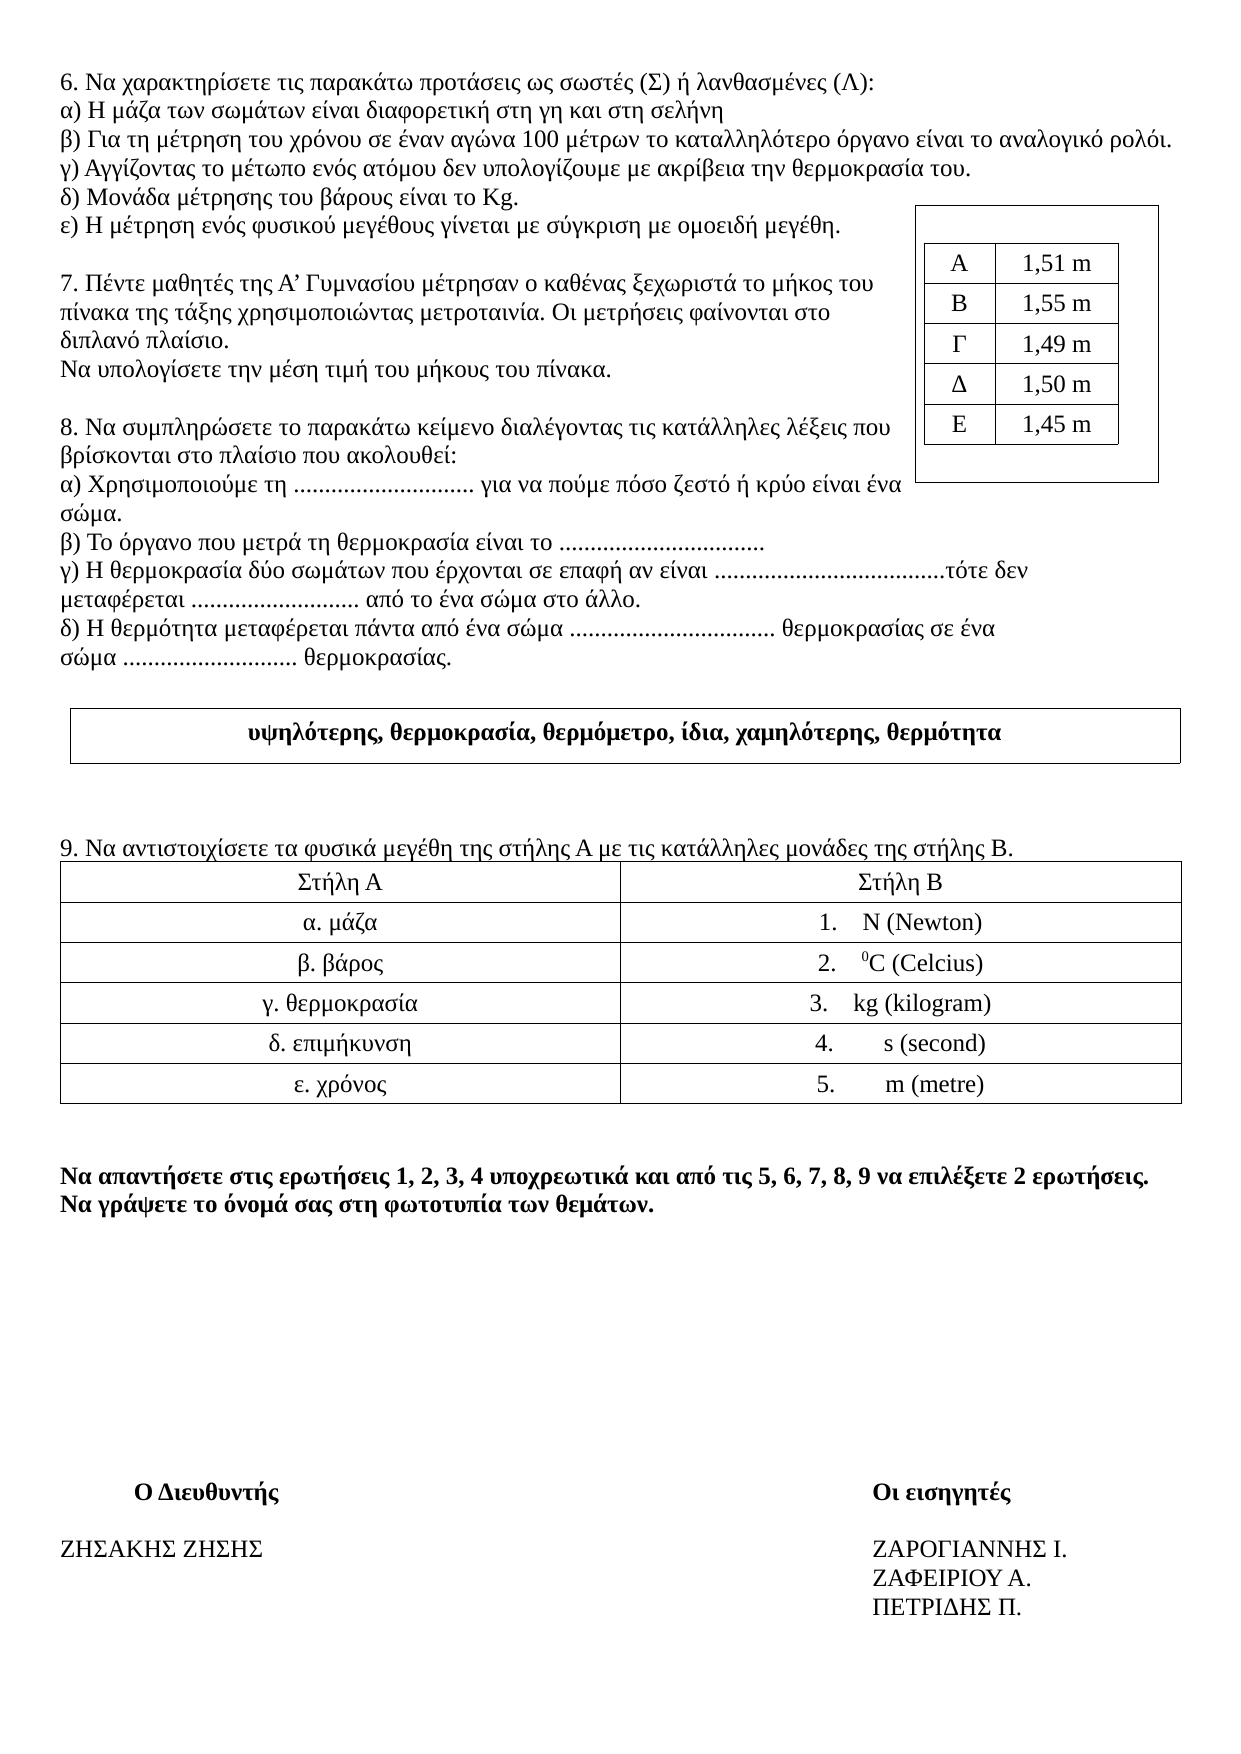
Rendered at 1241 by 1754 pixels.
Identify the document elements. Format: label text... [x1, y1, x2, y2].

text β) Για τη μέτρηση του χρόνου σε έναν αγώνα 100 μέτρων το καταλληλότερο όργανο είναι το αναλογικό ρολόι. [60, 124, 1181, 153]
text Να απαντήσετε στις ερωτήσεις 1, 2, 3, 4 υποχρεωτικά και από τις 5, 6, 7, 8, 9 να επιλέξετε 2 ερωτήσεις. Να γράψετε το όνομά σας στη φωτοτυπία των θεμάτων. [60, 1161, 1181, 1218]
text α) Χρησιμοποιούμε τη ............................. για να πούμε πόσο ζεστό ή κρύο είναι ένα σώμα. [60, 469, 1181, 527]
text ΖΑΦΕΙΡΙΟΥ Α. [60, 1563, 1181, 1592]
text ΠΕΤΡΙΔΗΣ Π. [60, 1592, 1181, 1621]
table_cell γ. θερμοκρασία [61, 983, 620, 1023]
table_cell 3. kg (kilogram) [621, 983, 1181, 1023]
table_cell Β [925, 284, 995, 323]
table_cell 1,49 m [996, 324, 1118, 363]
table_cell 4. s (second) [621, 1024, 1181, 1063]
table_cell Γ [925, 324, 995, 363]
text β) Το όργανο που μετρά τη θερμοκρασία είναι το ................................. [60, 527, 1181, 556]
table_header Στήλη Α [61, 862, 620, 902]
table_cell 1,55 m [996, 284, 1118, 323]
table_cell 1. Ν (Newton) [621, 903, 1181, 942]
table_cell 5. m (metre) [621, 1064, 1181, 1103]
text Ο Διευθυντής Οι εισηγητές [60, 1477, 1181, 1506]
table_cell Ε [925, 405, 995, 444]
text δ) Μονάδα μέτρησης του βάρους είναι το Kg. [60, 182, 1181, 211]
text δ) Η θερμότητα μεταφέρεται πάντα από ένα σώμα ................................. θερμοκρασίας σε ένα σώμα ............................ θερμοκρασίας. [60, 613, 1181, 671]
text γ) Αγγίζοντας το μέτωπο ενός ατόμου δεν υπολογίζουμε με ακρίβεια την θερμοκρασία του. [60, 153, 1181, 182]
text υψηλότερης, θερμοκρασία, θερμόμετρο, ίδια, χαμηλότερης, θερμότητα [78, 717, 1171, 746]
table_header Στήλη Β [621, 862, 1181, 902]
text 6. Να χαρακτηρίσετε τις παρακάτω προτάσεις ως σωστές (Σ) ή λανθασμένες (Λ): [60, 67, 1181, 96]
table_cell δ. επιμήκυνση [61, 1024, 620, 1063]
table_cell Δ [925, 364, 995, 404]
text ε) Η μέτρηση ενός φυσικού μεγέθους γίνεται με σύγκριση με ομοειδή μεγέθη. [60, 211, 915, 239]
table_header 1,51 m [996, 244, 1118, 283]
text Να υπολογίσετε την μέση τιμή του μήκους του πίνακα. [60, 354, 915, 383]
text γ) Η θερμοκρασία δύο σωμάτων που έρχονται σε επαφή αν είναι .....................................τότε δεν μεταφέρεται ........................... από το ένα σώμα στο άλλο. [60, 556, 1181, 613]
table_cell α. μάζα [61, 903, 620, 942]
table_cell 1,50 m [996, 364, 1118, 404]
text 9. Να αντιστοιχίσετε τα φυσικά μεγέθη της στήλης Α με τις κατάλληλες μονάδες της στήλης Β. [60, 833, 1181, 861]
table_cell 1,45 m [996, 405, 1118, 444]
text 7. Πέντε μαθητές της Α’ Γυμνασίου μέτρησαν ο καθένας ξεχωριστά το μήκος του πίνακα της τάξης χρησιμοποιώντας μετροταινία. Οι μετρήσεις φαίνονται στο διπλανό πλαίσιο. [60, 268, 915, 354]
text [916, 206, 1158, 482]
text ΖΗΣΑΚΗΣ ΖΗΣΗΣ ΖΑΡΟΓΙΑΝΝΗΣ Ι. [60, 1534, 1181, 1563]
table_header Α [925, 244, 995, 283]
text 8. Να συμπληρώσετε το παρακάτω κείμενο διαλέγοντας τις κατάλληλες λέξεις που βρίσκονται στο πλαίσιο που ακολουθεί: [60, 412, 915, 469]
table_cell ε. χρόνος [61, 1064, 620, 1103]
text α) Η μάζα των σωμάτων είναι διαφορετική στη γη και στη σελήνη [60, 96, 1181, 124]
table_cell 2. 0C (Celcius) [621, 943, 1181, 982]
table_cell β. βάρος [61, 943, 620, 982]
text [71, 709, 1180, 763]
